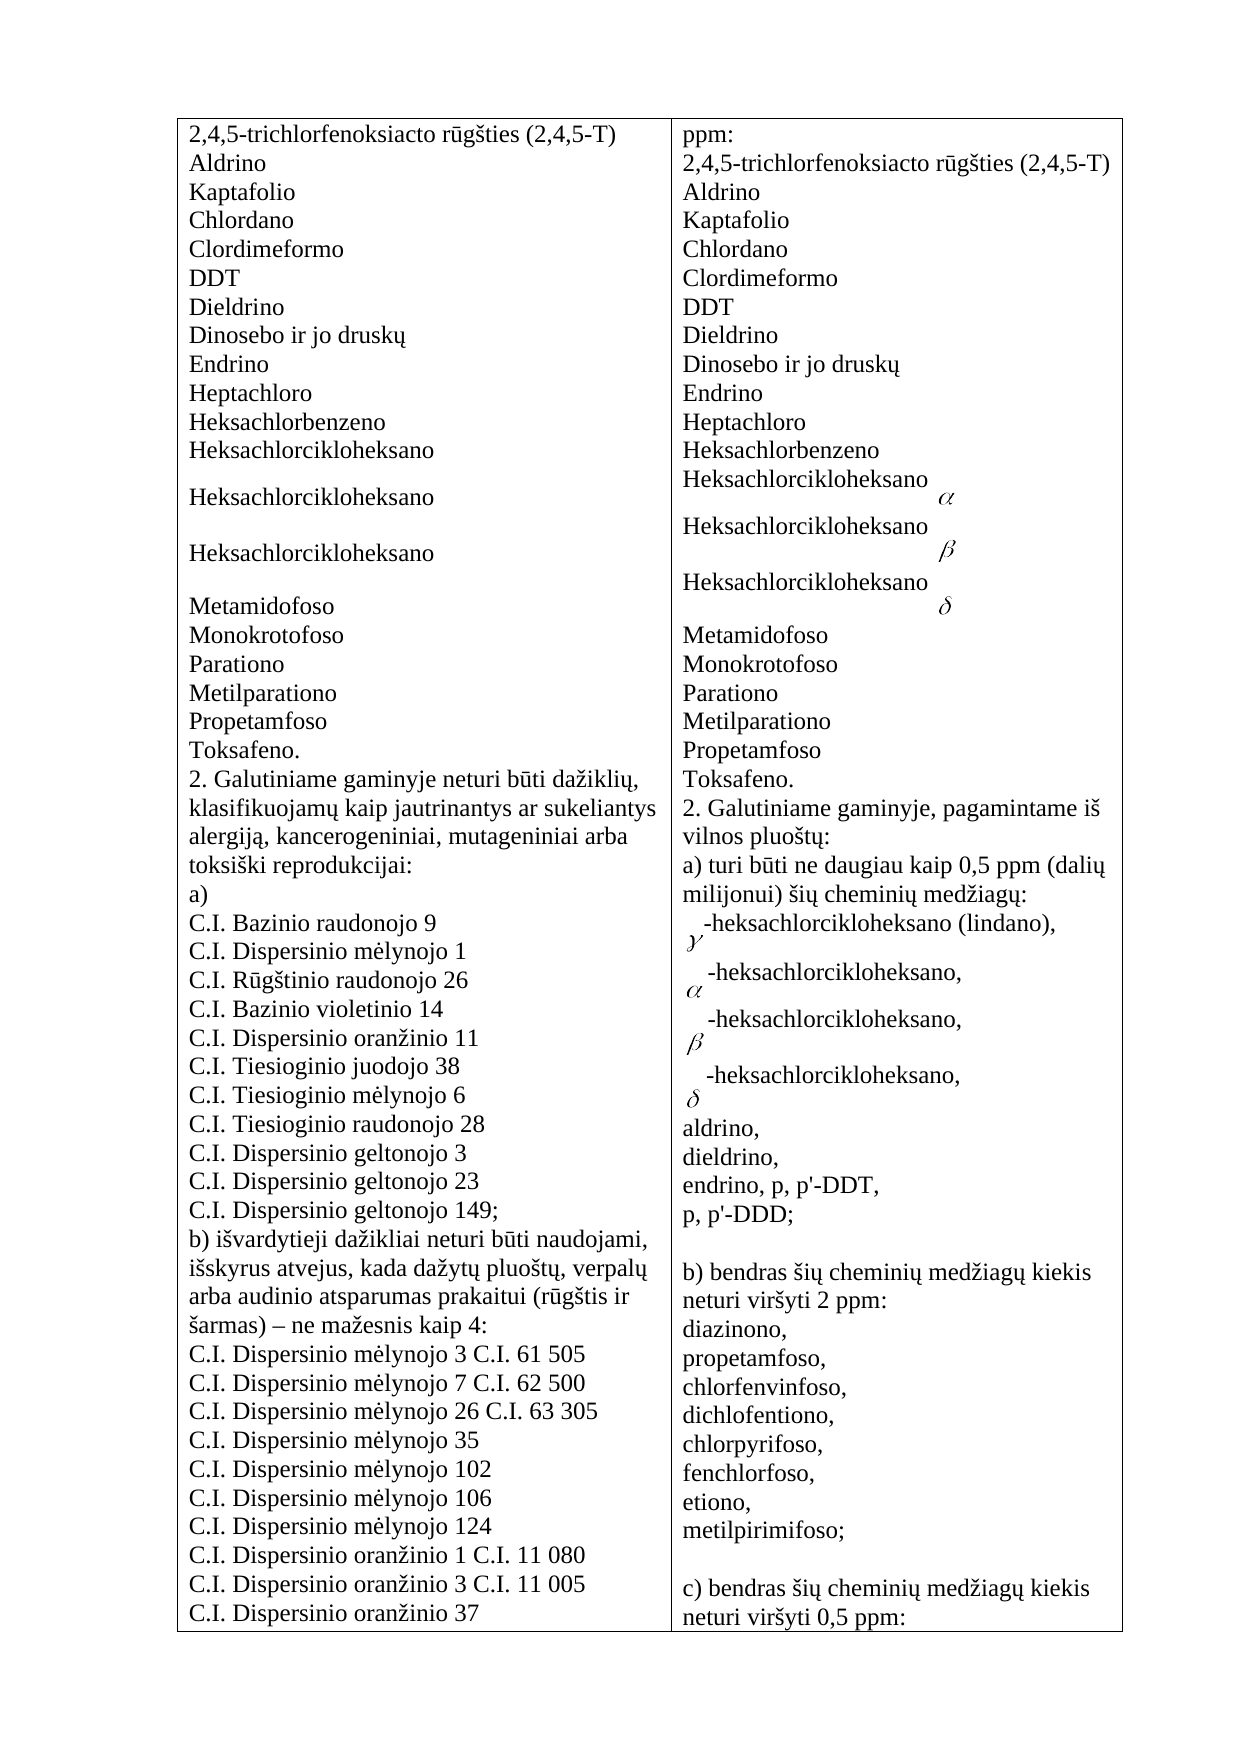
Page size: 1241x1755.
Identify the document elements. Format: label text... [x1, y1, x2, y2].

table_cell 1. Galutiniame gaminyje, pagamintame iš medvilnės ar kitų natūraliųjų celiuliozės pluoštų, turi būti ne daugiau kaip 0,05 ppm (dalių milijonui) kiekvienos šių cheminių medžiagų (pesticidų). Bendras šių medžiagų kiekis neturi viršyti 0,75 ppm: 2,4,5-trichlorfenoksiacto rūgšties (2,4,5-T) Aldrino Kaptafolio Chlordano Clordimeformo DDT Dieldrino Dinosebo ir jo druskų Endrino Heptachloro Heksachlorbenzeno Heksachlorcikloheksano alfa Heksachlorcikloheksano beta Heksachlorcikloheksano delta Metamidofoso Monokrotofoso Parationo Metilparationo Propetamfoso Toksafeno. 2. Galutiniame gaminyje neturi būti dažiklių, klasifikuojamų kaip jautrinantys ar sukeliantys alergiją, kancerogeniniai, mutageniniai arba toksiški reprodukcijai: a) C.I. Bazinio raudonojo 9 C.I. Dispersinio mėlynojo 1 C.I. Rūgštinio raudonojo 26 C.I. Bazinio violetinio 14 C.I. Dispersinio oranžinio 11 C.I. Tiesioginio juodojo 38 C.I. Tiesioginio mėlynojo 6 C.I. Tiesioginio raudonojo 28 C.I. Dispersinio geltonojo 3 C.I. Dispersinio geltonojo 23 C.I. Dispersinio geltonojo 149; b) išvardytieji dažikliai neturi būti naudojami, išskyrus atvejus, kada dažytų pluoštų, verpalų arba audinio atsparumas prakaitui (rūgštis ir šarmas) – ne mažesnis kaip 4: C.I. Dispersinio mėlynojo 3 C.I. 61 505 C.I. Dispersinio mėlynojo 7 C.I. 62 500 C.I. Dispersinio mėlynojo 26 C.I. 63 305 C.I. Dispersinio mėlynojo 35 C.I. Dispersinio mėlynojo 102 C.I. Dispersinio mėlynojo 106 C.I. Dispersinio mėlynojo 124 C.I. Dispersinio oranžinio 1 C.I. 11 080 C.I. Dispersinio oranžinio 3 C.I. 11 005 C.I. Dispersinio oranžinio 37 C.I. Dispersinio oranžinio 76 (anksčiau vadinto Oranžiniu 37) C.I. Dispersinio raudonojo 1 C.I. 11 110 C.I. Dispersinio raudonojo 11 C.I. 62 015 C.I. Dispersinio raudonojo 17 C.I. 11 210 C.I. Dispersinio geltonojo 1 C.I. 10 345 C.I. 11 855 C.I. Dispersinio geltonojo 9 C.I. 10 375 C.I. Dispersinio geltonojo 39 C.I. Dispersinio geltonojo 49. 3. Galutiniame gaminyje neturi būti šių arilaminų: 4-aminodifenilo (CAS Nr. 92-67-1) Benzidino (CAS17 Nr. 92-87-5) 4-chlor-o-toluidino (CAS Nr. 95-69-2) 2-naftilamino (CAS Nr. 91-59-8) o-amino-azotolueno (CAS Nr. 97-56-3) 5-nitro-o-toluidino (CAS Nr. 99-55-8) 4-chloranilino (CAS Nr. 106-47-8) 2,4-diaminoanizolio (CAS Nr. 615-05-4) 4,4'-diaminodifenilmetano CAS Nr. 101-77-9) 3,3'-dichlorbenzidino (CAS Nr. 91-94-1) 3,3'-dimetoksibenzidino (CAS Nr. 119-90-4) 3,3'-dimetilbenzidino (CAS Nr. 119-93-7) 4,4’-metilendi-o-toluidino (CAS Nr. 838-88-0) p-krezidino (CAS Nr. 120-71-8) 4,4'-metilen-bis-(2-chloranilino) (CAS Nr. 101-14-4) 4,4'-oksidianilino (CAS Nr. 101-80-4) 4,4'-tiodianilino (CAS Nr. 139-65-1) o-toluidino (CAS Nr. 95-53-4) 2,4-toluendiamino (CAS Nr. 95-80-7) 2,4,5-trimetilanilino (CAS Nr. 137-17-7) 4-aminoazobenzeno (CAS Nr. 60-09-3) o-anizidino (CAS Nr. 90-04-0). 4. Galutiniame gaminyje neturi būti šių antipirenų: polibromintų bifenilų (PBB) (CAS Nr. 59536–65–1), pentaBDE (pentabromdifenileterio) CAS Nr. 32534-81-9), oktaBDE (oktabromdifenileterio) CAS Nr. 32536-52-0, decaBDE (dekabromdifenileterio) CAS Nr. 1163-19-5. 5. Galutiniame gaminyje, pagamintame iš medvilnės ar kitų natūraliųjų celiuliozės pluoštų, turi būti ne daugiau kaip 0,5 ppm pentachlorfenolio. 6. Galutiniame gaminyje, kuris tiesiogiai liečiasi su oda, minkštikliai (ftalatai) neturi sudaryti daugiau kaip 0,1 % gaminio masės: DEHP (Di-(2-etilheksil)ftalatas) CAS Nr. 117-81-7, BBP (Butilbenzilftalatas) CAS Nr. 85-68-7, DBP (Dibutilftalatas) CAS Nr. 84-74-2, DNOP (Di-n-oktilftalatas), DINP (Diizononilftalatas), DIDP (Diizodecilftalatas), DIBP (Diizobutylftalatas), TCEP (Tris(2-chloretil)fosfatas). Atitiktį reikalavimams įrodantys dokumentai: (1–6 punktams) ekologinis ženklas European Ecolabel arba Öko-Tex label18, arba kitas lygiavertis ekologinis ženklas, arba gamintojo techniniai dokumentai, arba paskelbtosios (notifikuotos) institucijos atlikto bandymo protokolas, arba kiti lygiaverčiai įrodymai. 7. Laisvojo ir iš dalies hidrolizuoto formaldehido kiekis galutiniame gaminyje neturi viršyti 70 ppm, jeigu gaminys tiesiogiai liečiasi su oda, visuose kituose gaminiuose – 300 ppm. Atitiktį reikalavimams įrodantys dokumentai: ekologinis ženklas European Ecolabel arba kitas lygiavertis ekologinis ženklas, arba gamintojo techniniai dokumentai, arba paskelbtosios (notifikuotos) institucijos atlikto bandymo protokolas, arba kiti lygiaverčiai įrodymai. 8. Galutiniame gaminyje sunkiųjų metalų (kadmio, chromo, nikelio, švino, vario) kiekis neturi viršyti: Kadmio (Cd) – 0,1 ppm Chromo (Cr) – 2,0 ppm Nikelio (Ni) – 4,0 ppm Švino (Pb) – 1,0 ppm Vario (Cu) – 50,0 ppm. Atitiktį reikalavimams įrodantys dokumentai: ekologinis ženklas Öko-Tex label arba kitas lygiavertis ekologinis ženklas, arba gamintojo techniniai dokumentai, arba paskelbtosios (notifikuotos) institucijos atlikto bandymo protokolas, arba kiti lygiaverčiai įrodymai. 9. Gaminio tinkamumas naudoti: 9.1.* išskalbus ir išdžiovinus gaminį, nustatyti matmenų pakitimai neturi būti didesni kaip: a) ± 2 % užuolaidoms ir baldų audiniams (kuriuos galima skalbti), b) - 8 % arba + 4 % kitiems austiniams gaminiams ir ilgaamžiams neaustiniams audiniams, kitiems megztiniams gaminiams arba kilpiniams medvilniniams rankšluosčių audiniams; *Netaikoma pluoštams ir verpalams, gaminiams turintiems aiškų ženklą „tik sausasis valymas“ arba lygiavertį ženklą, baldų audiniams, kurių negalima nuimti ir skalbti. 9.2. spalvų atsparumas skalbimui turi būti ne mažesnis kaip 3–4 lygio, vertinant spalvos pasikeitimą, ir ne mažesnis kaip 3–4 lygio, vertinant dėmių atsiradimą; 9.3. spalvų atsparumas prakaitui (rūgščiam, šarminiam) turi būti ne mažesnis kaip 3–4 lygio (spalvos pasikeitimas ir dėmių atsiradimas). Audiniams, kurie yra dažyti tamsiomis spalvomis (standartinis intensyvumas > 1/1) ir pagaminti iš regeneruotos vilnos arba mišinio, turinčio daugiau kaip 20 % šilko, spalvų atsparumo prakaitui lygis turi būti ne mažesnis kaip 3; * Kriterijus netaikomas baltiems gaminiams, nedažytiems ir nemargintiems gaminiams, baldų audiniams, užuolaidoms ir panašiems vidaus apdailai skirtiems tekstilės gaminiams. 9.4. spalvų atsparumas šlapiai trinčiai turi būti ne mažesnis kaip 2–3 lygio, indigu dažytiems džinsiniams audiniams – ne mažesnis kaip 2 lygio; * Kriterijus netaikomas baltiems gaminiams, nedažytiems ir nemargintiems gaminiams. 9.5. spalvų atsparumas sausai trinčiai turi būti ne mažesnis kaip 4 lygio, indigu dažytiems džinsiniams audiniams – ne mažesnis kaip 3–4 lygio; * Kriterijus netaikomas baltiems gaminiams, nedažytiems ir nemargintiems gaminiams arba užuolaidoms ir panašiems vidaus apdailai skirtiems tekstilės gaminiams. 9.6. baldams, užuolaidoms arba apmušalams skirtų audinių spalvų atsparumas šviesai turi būti ne mažesnis kaip 4–5 lygio, visiems kitiems gaminiams spalvos atsparumas šviesai turi būti ne mažesnis kaip 4 lygio. Baldams, užuolaidoms arba apmušalams skirtiems audiniams, kurie yra dažyti šviesiomis spalvomis (standartinis intensyvumas < 1/12) ir pagaminti iš mišinio, turinčio daugiau kaip 20 % vilnos ar kitokio keratino pluošto, šilko, drobės ar kitokio karnienos pluošto, spalvų atsparumas šviesai – ne mažesnis kaip 4 lygio. * Kriterijus netaikomas čiužinių apvalkalams, čiužinių apsaugoms arba apatiniams baltiniams. Atitiktį reikalavimams įrodantys dokumentai: ekologinis ženklas European Ecolabel arba kitas lygiavertis ekologinis ženklas, arba gamintojo techniniai dokumentai, arba paskelbtos (notifikuotos) institucijos atlikto bandymo protokolas, arba kiti lygiaverčiai įrodymai. 10.19 Tam tikra procentinė dalis medvilnės ir/ar kitų natūraliųjų pluoštų turi būti pagaminta pagal Tarybos Reglamentą (EB) Nr. 834/2007 „Dėl ekologinės gamybos ir ekologiškų produktų ženklinimo ir panaikinantis Reglamentą (EEB) Nr. 2091/91“ (OL 2007 L 189, p.1). 11.20 Tam tikrą produkto masės procentinę dalį turi sudaryti perdirbtas pluoštas, t. y. pluoštas, pagamintas tik iš tekstilės gaminių bei drabužių gamybos nuokarpų ar vartojimo atliekų (tekstilės ar kt.). Atitiktį reikalavimams įrodantys dokumentai: (10–11 punktams) gamintojo techniniai dokumentai arba paskelbtosios (notifikuotos) institucijos atlikto bandymo protokolas, arba kiti lygiaverčiai įrodymai. [178, 119, 671, 1631]
table_cell 1. Galutiniame gaminyje, pagamintame iš medvilnės ar kitų natūraliųjų celiuliozės pluoštų, turi būti ne daugiau kaip 0,05 ppm (dalių milijonui) kiekvienos šių cheminių medžiagų (pesticidų). Bendras šių medžiagų kiekis neturi viršyti 0,5 ppm: 2,4,5-trichlorfenoksiacto rūgšties (2,4,5-T) Aldrino Kaptafolio Chlordano Clordimeformo DDT Dieldrino Dinosebo ir jo druskų Endrino Heptachloro Heksachlorbenzeno Heksachlorcikloheksano alfa Heksachlorcikloheksano beta Heksachlorcikloheksano delta Metamidofoso Monokrotofoso Parationo Metilparationo Propetamfoso Toksafeno. 2. Galutiniame gaminyje, pagamintame iš vilnos pluoštų: a) turi būti ne daugiau kaip 0,5 ppm (dalių milijonui) šių cheminių medžiagų: gama-heksachlorcikloheksano (lindano), alfa-heksachlorcikloheksano, beta-heksachlorcikloheksano, delta-heksachlorcikloheksano, aldrino, dieldrino, endrino, p, p'-DDT, p, p'-DDD; b) bendras šių cheminių medžiagų kiekis neturi viršyti 2 ppm: diazinono, propetamfoso, chlorfenvinfoso, dichlofentiono, chlorpyrifoso, fenchlorfoso, etiono, metilpirimifoso; c) bendras šių cheminių medžiagų kiekis neturi viršyti 0,5 ppm: cipermetrino, deltametrino, fenvalerato, cihalotrino, flumetrino; d) bendras šių cheminių medžiagų kiekis neturi viršyti 2 ppm: diflubenzurono, triflumurono, diciklanilo. Atitiktį reikalavimams įrodantys dokumentai: (1–2 punktams) ekologinis ženklas European Ecolabel arba kitas lygiavertis ekologinis ženklas, arba gamintojo techniniai dokumentai, arba paskelbtosios (notifikuotos) institucijos atlikto bandymo protokolas, arba kiti lygiaverčiai įrodymai. 3. Galutiniame gaminyje neturi būti šių antipirenų: Tri (2,3 –dibrompropil) fosfatas CAS Nr. 126-72-7), Heksabromciklododekanas (HBCDD) CAS Nr.: 3194-55-6 25637-99-4. Atitiktį reikalavimams įrodantys dokumentai: ekologinis ženklas European Ecolabel arba Öko-Tex label, arba kitas lygiavertis ekologinis ženklas, arba gamintojo techniniai dokumentai, arba paskelbtosios (notifikuotos) institucijos atlikto bandymo protokolas, arba kiti lygiaverčiai įrodymai. 4. Laisvojo ir iš dalies hidrolizuoto formaldehido kiekis galutiniame gaminyje neturi viršyti 20 ppm, jeigu gaminys skirtas kūdikiams ir jaunesniems kaip 3-ejų metų vaikams, 30 ppm, jeigu gaminys tiesiogiai liečiasi su oda, visuose kituose gaminiuose – 75 ppm. 5. Galutiniame gaminyje, pagamintame iš medvilnės ar kitų natūraliųjų celiuliozės pluoštų, turi būti ne daugiau kaip 0,05 ppm pentachlorfenolio. Atitiktį reikalavimams įrodantys dokumentai: (4–5 punktams) ekologinis ženklas European Ecolabel arba kitas lygiavertis ekologinis ženklas, arba gamintojo techniniai dokumentai, arba paskelbtosios (notifikuotos) institucijos atlikto bandymo protokolas, arba kiti lygiaverčiai įrodymai. 6. Galutiniame gaminyje sunkiųjų metalų kiekis neturi viršyti: Stibis (Sb) 30 ppm, Arsenas (As) 1,0 ppm (viršutiniuose drabužiuose), 0,2 ppm (kituose), Kadmis (Cd) 0,1 ppm, Chromas (Cr) 2,0 ppm (viršutiniuose drabužiuose), 1,0 ppm (kituose), Cromas VI (Cr-VI) 0,5 ppm, Kobaltas (Co) 4,0 ppm (viršutiniuose drabužiuose), 1,0 ppm (kituose), Gyvsidabris (Hg) 0,02 ppm, Nikelis (Ni) 4,0 ppm (viršutiniuose drabužiuose), 1,0 ppm (kituose), Švinas (Pb) 1,0 ppm (viršutiniuose drabužiuose), 0,2 ppm (kituose), Varis (Cu) 50,0 ppm (viršutiniuose drabužiuose), 25,0 ppm (kituose). Atitiktį reikalavimams įrodantys dokumentai: ekologinis ženklas arba gamintojo techniniai dokumentai, arba paskelbtosios (notifikuotos) institucijos atlikto bandymo protokolas, arba kiti lygiaverčiai įrodymai. 7. Gaminio spalvų atsparumas skalbimui turi būti ne mažesnis kaip 4 lygio, vertinant spalvos pasikeitimą ir dėmių atsiradimą. 8. Gaminio spalvų atsparumas prakaitui (rūgščiam, šarminiam) turi būti ne mažesnis kaip 4 lygio (spalvos pasikeitimas ir dėmių atsiradimas). Audiniams, kurie yra dažyti tamsiomis spalvomis (standartinis intensyvumas > 1/1) ir pagaminti iš regeneruotos vilnos arba mišinio, turinčio daugiau kaip 20 % šilko, spalvų atsparumo prakaitui lygis turi būti ne mažesnis kaip 3–4. * Kriterijus netaikomas baltiems gaminiams, nedažytiems ir nemargintiems gaminiams, baldų audiniams, užuolaidoms ir panašiems vidaus apdailai skirtiems tekstilės gaminiams. 9. Spalvų atsparumas šlapiai trinčiai turi būti ne mažesnis kaip 3 lygio, indigu dažytiems džinsiniams audiniams – ne mažesnis kaip 2–3 lygio. * Kriterijus netaikomas baltiems gaminiams, nedažytiems ir nemargintiems gaminiams. 10. Spalvų atsparumas sausai trinčiai turi būti ne mažesnis kaip 4–5 lygio, indigu dažytiems džinsiniams audiniams – ne mažesnis kaip 4 lygio. * Kriterijus netaikomas baltiems gaminiams, nedažytiems ir nemargintiems gaminiams arba užuolaidoms ir panašiems vidaus apdailai skirtiems tekstilės gaminiams. 11. Baldams, užuolaidoms arba apmušalams skirtų audinių spalvų atsparumas šviesai turi būti ne mažesnis kaip 5 lygio, visiems kitiems gaminiams spalvos atsparumas šviesai turi būti ne mažesnis kaip 4–5 lygio. Kai baldams, užuolaidoms arba apmušalams skirti audiniai yra dažyti šviesiomis spalvomis (standartinis intensyvumas < 1/12) ir pagaminti iš mišinio, turinčio daugiau kaip 20 % vilnos ar kitokio keratino pluošto, šilko, drobės ar kitokio karnienos pluošto, spalvų atsparumas šviesai turi būti ne mažesnis kaip 4–5 lygio. * Kriterijus netaikomas čiužinių apvalkalams, čiužinių apsaugoms arba apatiniams baltiniams. 12. Jeigu gaminyje žemiau išvardinti pluoštai sudaro daugiau nei 5 % bendrosios viso gaminyje esančio tekstilės pluošto masės, turi būti tenkinami šie reikalavimai: 12.1. akrilas: akrilnitrilo likutis turi būti mažesnis negu 1,5 mg/kg; 12.2. elastanas: neturi būti naudojami organiniai alavo junginiai; 12.3. linų pluoštas ir kiti luobiniai pluoštai (įskaitant kanapes, džiutą, ramę): neturi būti gaunami juos mirkant vandenyje, nebent po mirkymo vandenyje nuotekos yra taip apdorojamos, kad ChDS (cheminio deguonies suvartojimo) arba BOA (bendros organinės anglies) kiekis sumažėja ne mažiau kaip 75 % kanapių pluoštui ir ne mažiau kaip 95 % linų ir kitiems plaušiniams pluoštams; 12.4. dirbtiniai celiuliozės (viskozė, lajocelis, acetatas, vario amoniakinis pluoštas, triacetatas) pluoštai: pluošte esančių AHJ (adsorbuojamų halogenorganinių junginių) koncentracija neturi viršyti 250 ppm; 12.5. neplauta vilna ir kiti keratino pluoštai: išleidžiant į kanalizaciją plovimo nuotekas, išleidžiamas ChDS kiekis neturi viršyti 60 g/kg neplautos vilnos, o nuotekos už gamyklos ribų turi būti išvalomos taip, kad ChDS kiekis, išreikštas metiniu vidurkiu, būtų sumažintas dar bent 75 %; 12.6. poliamidas: monomerų gamybos metu į atmosferą išmetamo N2O kiekis, išreikštas metiniu vidurkiu, neturi viršyti 10 g/kg pagaminto poliamido 6 pluošto ir 50 g/kg pagaminto poliamido 6,6; 12.7. poliesteris: pluošte esančio stibio kiekis neturi viršyti 260 ppm; 12.8. polipropilenas: neturi būti naudojami pigmentai švino pagrindu. 13. Gamybos procese: 13.1. ne mažiau kaip 95 % (sausosios masės) bet kurio verpalams naudojamų glito preparato sudedamųjų medžiagų yra pakankamai biologiškai skaidžios arba yra kaip nors kitaip perdirbamos; 13.2. nenaudojami chemikalai: alkilfenoletoksilatai (APEOs), linijiniai alkilbenzensulfonatai (LAS), bis(hidrogenintas riebusis alkil)dimetilamoniochloridas (DTDMAC), distearildimetilamonio chloridas (DSDMAC), di(kietasis riebusis) dimetilamonio chloridas (DHTDMAC), etilendiamintetraacetatas (EDTA) ir dietilentriaminpentaacetatas (DTPA), jie neturi būti bet kokio naudojamo preparato ar receptūros dalimi; 13.3. kiekvienoje šlapiojo apdorojimo vietoje ne mažiau kaip 95 % naudojamų ploviklių, audinių minkštiklių ir kompleksinių agentų masės turi būti gerai biologiškai skaidomos arba turi būti pašalinamos nuotekų valymo įrenginiuose; 13.4. verpalai, audiniai ir galutiniai gaminiai neturi būti balinami chloro junginiais (netaikoma dirbtiniams celiuliozės pluoštams); 13.5. joninių priemaišų kiekis naudojamuose dažikliuose neturi viršyti: Sidabras (Ag) 100 ppm Arsenas (As) 50 ppm Baris (Ba) 100 ppm Kadmis (Cd) 20 ppm Kobaltas (Co) 500 ppm Chromas (Cr) 100 ppm Varis (Cu) 250 ppm Geležis (Fe) 2500 ppm Gyvsidabris (Hg) 4 ppm Manganas (Mn) 1000 ppm Nikelis (Ni) 200 ppm Švinas (Pb) 100 ppm Selenas (Se) 20 ppm Stibis (Sb) 50 ppm Alavas (Sn) 250 ppm Cinkas (Zn) 1500 ppm; 13.6. joninių priemaišų kiekis naudojamuose pigmentuose neturi viršyti: Arsenas (As) 50 ppm Baris (Ba) 100 ppm Kadmis (Cd) 50 ppm Chromas (Cr) 100 ppm Gyvsidabris (Hb) 25 ppm Švinas (Pb) 100 ppm Selenas (Se) 100 ppm Stibis (Sb) 250 ppm Cinkas (Zn) 1000 ppm; 13.7. išleidžiamose iš šlapiojo apdorojimo vietų (išskyrus neplautos vilnos skalbimo ir linų mirkymo vietas) į paviršinius vandenis po valymo (tiek gamykloje, tiek už jos ribų) nuotekose, ChDS (cheminio deguonies suvartojimo) kiekis, išreikštas metiniu vidurkiu, turi būti mažesnis kaip 25 g/kg. Atitiktį reikalavimams įrodantys dokumentai: (7–13 punktams) ekologinis ženklas European Ecolabel arba kitas lygiavertis ekologinis ženklas, arba gamintojo techniniai dokumentai, arba paskelbtosios (notifikuotos) institucijos atlikto bandymo protokolas, arba kiti lygiaverčiai įrodymai. [672, 119, 1122, 1631]
